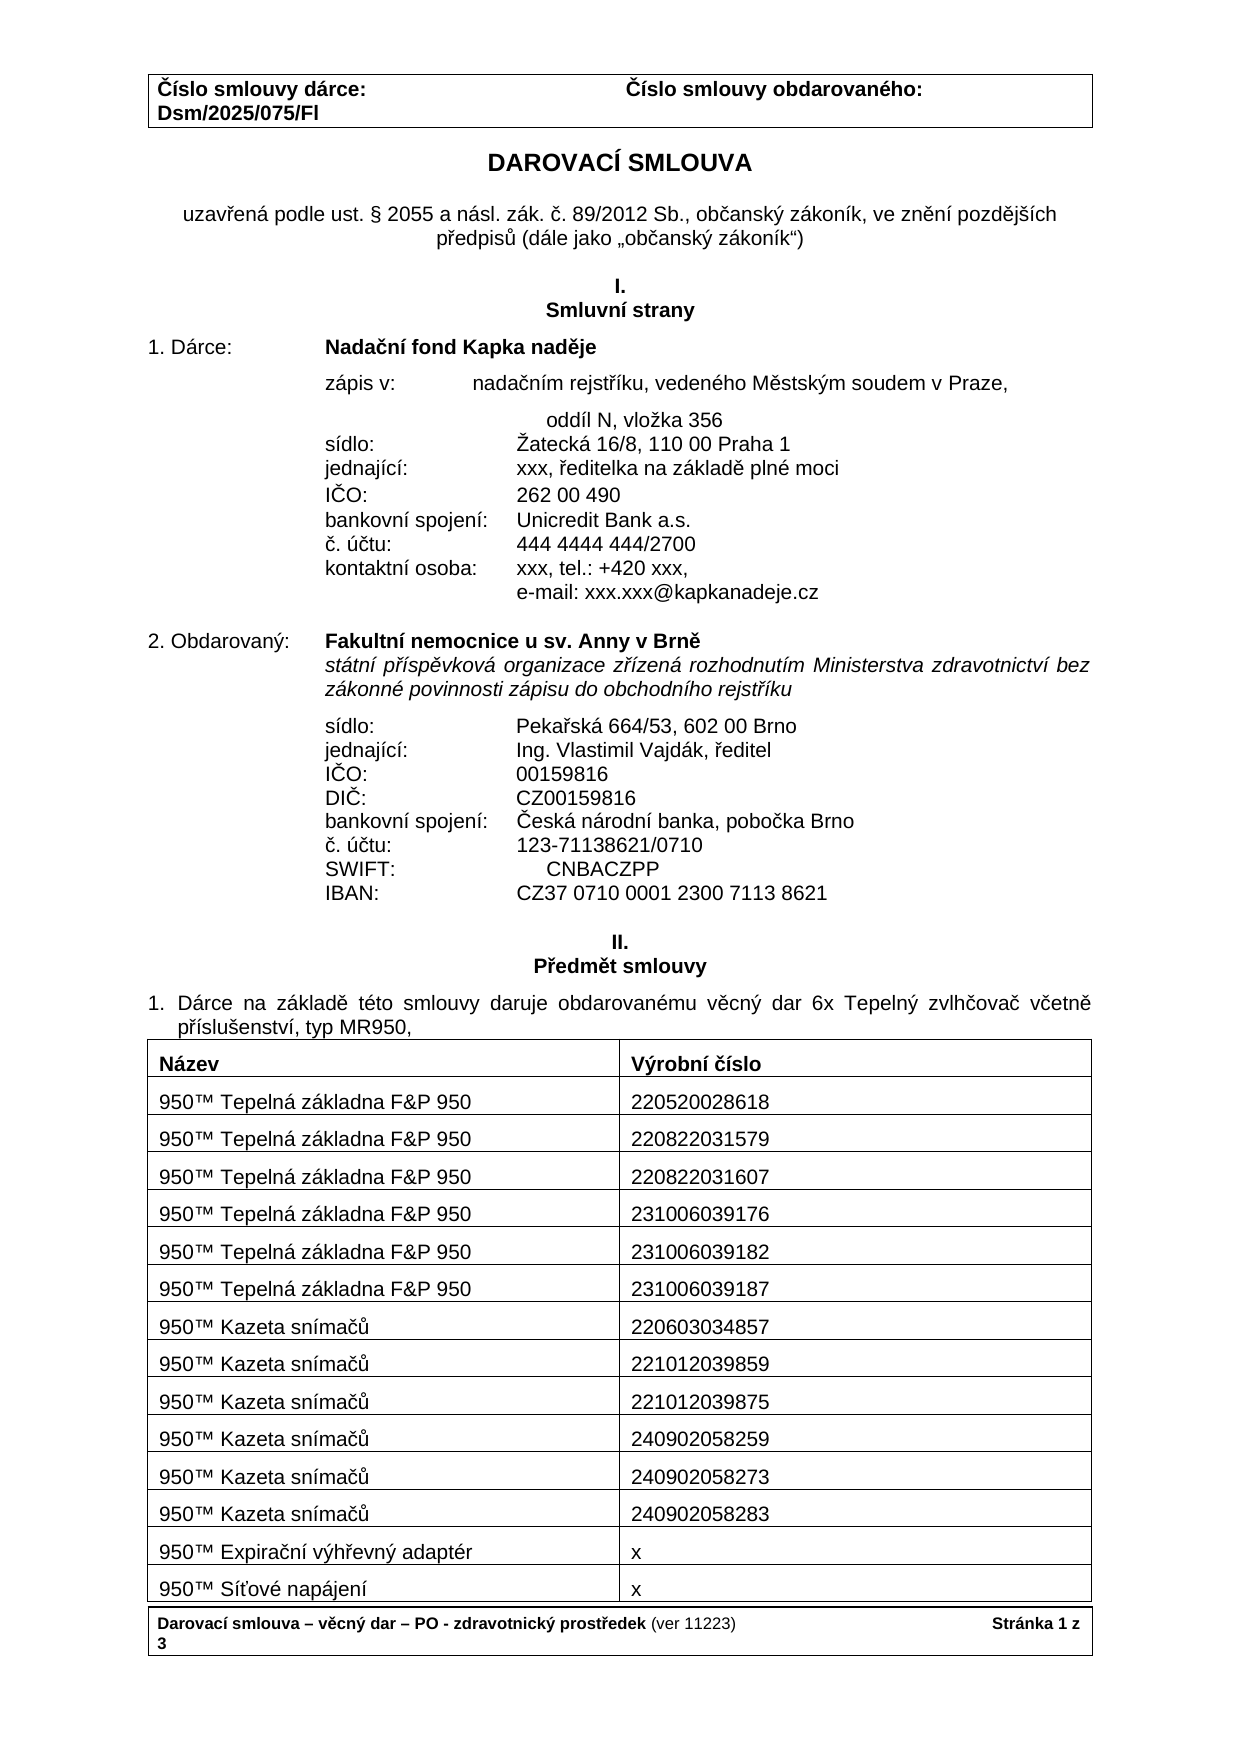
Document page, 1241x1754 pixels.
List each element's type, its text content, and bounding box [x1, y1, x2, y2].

table_cell 240902058283 [620, 1490, 1091, 1526]
table_cell 220603034857 [620, 1302, 1091, 1338]
table_cell 231006039187 [620, 1265, 1091, 1301]
text zápis v: nadačním rejstříku, vedeného Městským soudem v Praze, [325, 371, 1093, 395]
table_cell 950™ Tepelná základna F&P 950 [148, 1265, 619, 1301]
text IČO: 262 00 490 [148, 479, 1093, 508]
table_cell x [620, 1565, 1091, 1601]
text č. účtu: 444 4444 444/2700 [148, 532, 1093, 556]
text II. [148, 930, 1093, 954]
table_cell 221012039859 [620, 1340, 1091, 1376]
subtitle Smluvní strany [148, 298, 1093, 322]
table_cell 950™ Kazeta snímačů [148, 1302, 619, 1338]
table_cell 950™ Kazeta snímačů [148, 1490, 619, 1526]
text sídlo: Pekařská 664/53, 602 00 Brno [294, 713, 1093, 737]
text bankovní spojení: Unicredit Bank a.s. [148, 508, 1093, 532]
table_cell 950™ Síťové napájení [148, 1565, 619, 1601]
table_cell 220822031579 [620, 1115, 1091, 1151]
table_cell 950™ Expirační výhřevný adaptér [148, 1527, 619, 1563]
text oddíl N, vložka 356 [325, 408, 1093, 432]
table_cell 231006039176 [620, 1190, 1091, 1226]
table_cell 221012039875 [620, 1377, 1091, 1413]
table_cell 240902058273 [620, 1452, 1091, 1488]
table_cell 950™ Tepelná základna F&P 950 [148, 1077, 619, 1113]
table_cell 231006039182 [620, 1227, 1091, 1263]
subtitle Předmět smlouvy [148, 954, 1093, 978]
table_cell 950™ Tepelná základna F&P 950 [148, 1152, 619, 1188]
table_cell 240902058259 [620, 1415, 1091, 1451]
table_cell 950™ Kazeta snímačů [148, 1415, 619, 1451]
text SWIFT: CNBACZPP [325, 857, 1093, 881]
text 1. Dárce: Nadační fond Kapka naděje [148, 335, 1093, 359]
text bankovní spojení: Česká národní banka, pobočka Brno [148, 809, 1093, 833]
text uzavřená podle ust. § 2055 a násl. zák. č. 89/2012 Sb., občanský zákoník, ve znění pozdějších předpisů (dále jako „občanský zákoník“) [148, 201, 1093, 249]
table_cell 220520028618 [620, 1077, 1091, 1113]
text sídlo: Žatecká 16/8, 110 00 Praha 1 [148, 432, 1093, 456]
text I. [148, 274, 1093, 298]
subtitle DIČ: CZ00159816 [221, 785, 1093, 809]
table_cell 950™ Kazeta snímačů [148, 1377, 619, 1413]
table_cell 220822031607 [620, 1152, 1091, 1188]
table_header Název [148, 1040, 619, 1076]
list Dárce na základě této smlouvy daruje obdarovanému věcný dar 6x Tepelný zvlhčovač včetně příslušenství, typ MR950, [148, 991, 1093, 1038]
table_cell 950™ Tepelná základna F&P 950 [148, 1227, 619, 1263]
text DAROVACÍ Smlouva [148, 148, 1093, 176]
table_cell 950™ Kazeta snímačů [148, 1452, 619, 1488]
table_cell x [620, 1527, 1091, 1563]
table_header Výrobní číslo [620, 1040, 1091, 1076]
table_cell 950™ Tepelná základna F&P 950 [148, 1190, 619, 1226]
text státní příspěvková organizace zřízená rozhodnutím Ministerstva zdravotnictví bez zákonné povinnosti zápisu do obchodního rejstříku [325, 653, 1093, 701]
text e-mail: xxx.xxx@kapkanadeje.cz [148, 580, 1093, 604]
table_cell 950™ Tepelná základna F&P 950 [148, 1115, 619, 1151]
text 2. Obdarovaný: Fakultní nemocnice u sv. Anny v Brně [148, 629, 1093, 653]
text jednající: Ing. Vlastimil Vajdák, ředitel [221, 737, 1093, 761]
text jednající: xxx, ředitelka na základě plné moci [148, 456, 1093, 479]
text kontaktní osoba: xxx, tel.: +420 xxx, [148, 556, 1093, 580]
table_cell 950™ Kazeta snímačů [148, 1340, 619, 1376]
text IBAN: CZ37 0710 0001 2300 7113 8621 [221, 881, 1093, 905]
subtitle IČO: 00159816 [221, 761, 1093, 785]
text č. účtu: 123-71138621/0710 [148, 833, 1093, 857]
